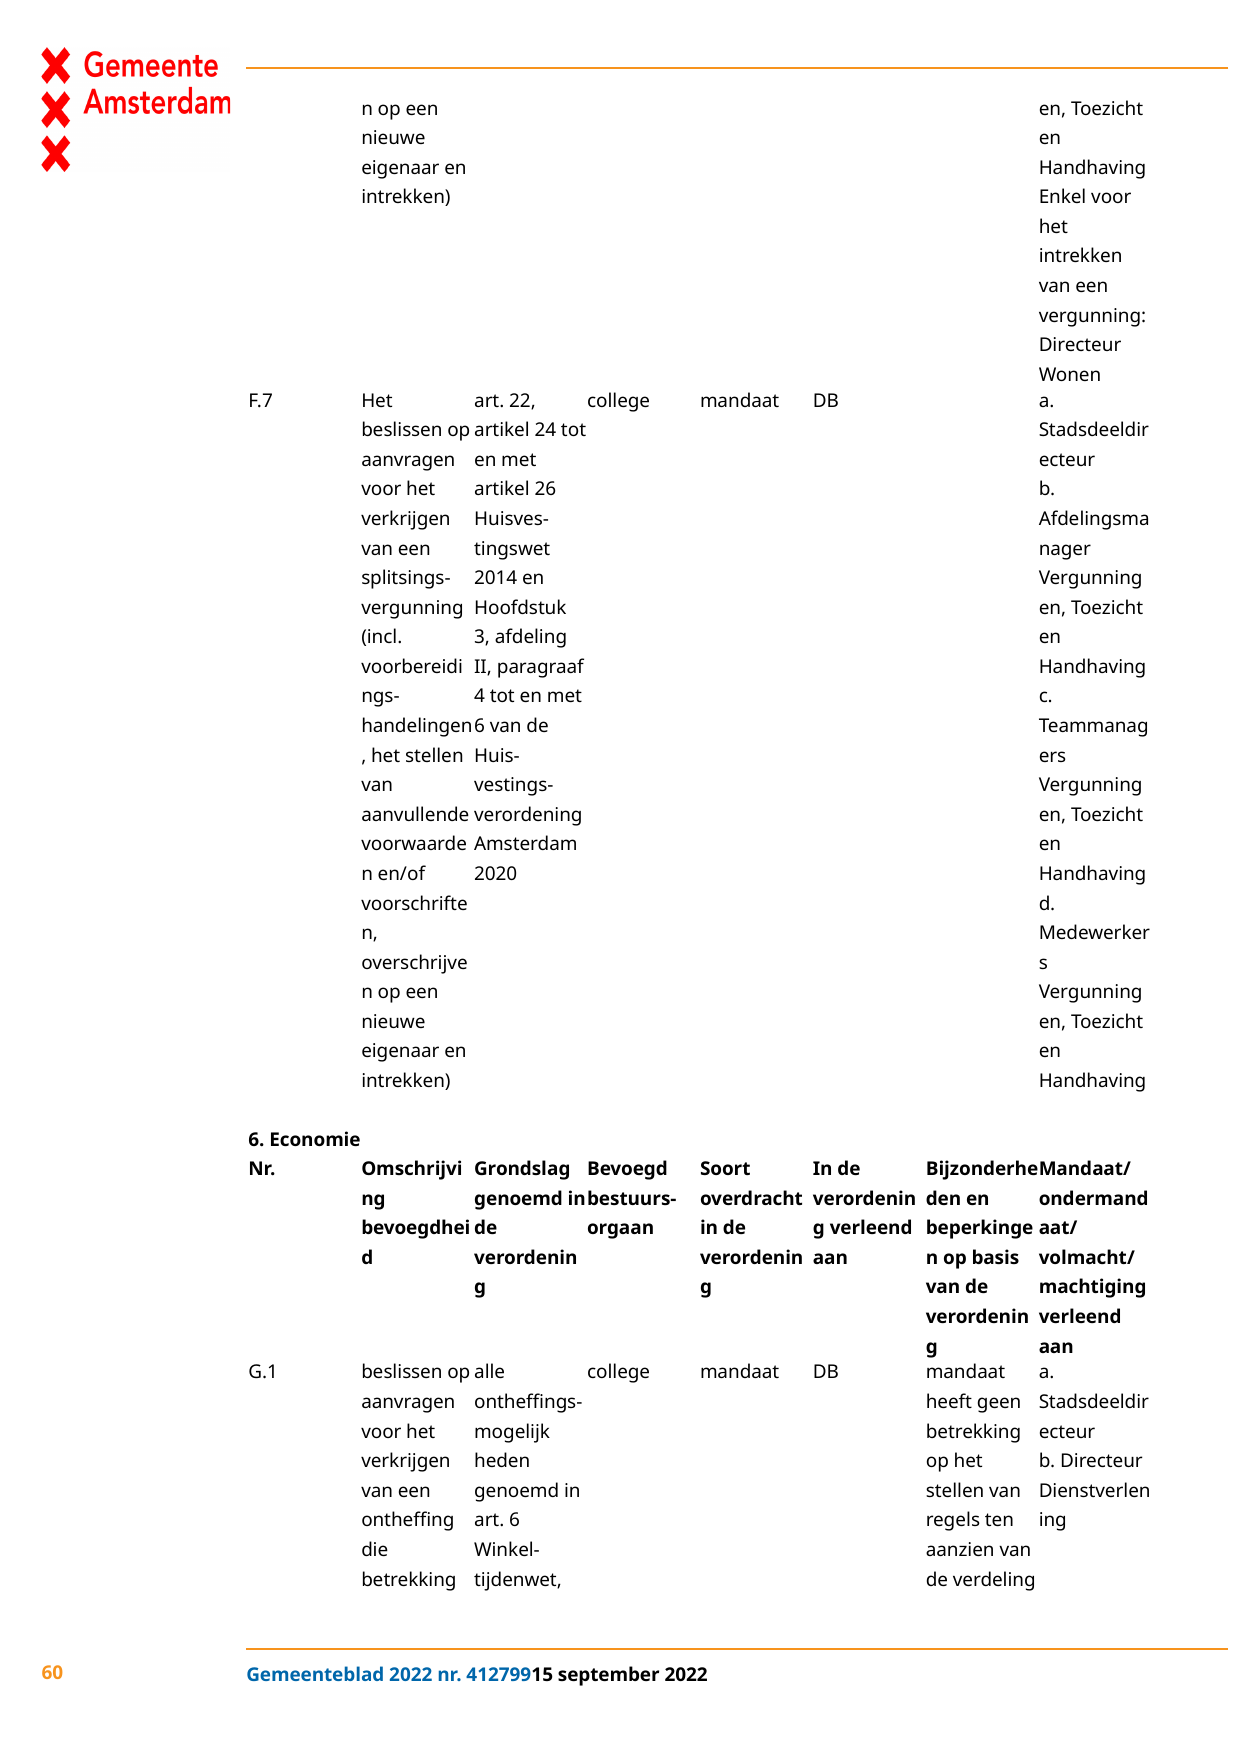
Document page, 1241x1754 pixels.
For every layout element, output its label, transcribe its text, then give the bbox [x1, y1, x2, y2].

table_header Mandaat/ondermandaat/ volmacht/machtiging verleend aan [1039, 1155, 1152, 1359]
table_cell art. 22, artikel 24 tot en met artikel 26 Huisves-tingswet 2014 en Hoofdstuk 3, afdeling II, paragraaf 4 tot en met 6 van de Huis-vestings-verordening Amsterdam 2020 [474, 387, 587, 1093]
table_cell G.1 [248, 1359, 361, 1591]
table_cell [248, 95, 361, 387]
text 6. Economie [248, 1126, 1152, 1151]
table_cell mandaat [700, 1359, 813, 1591]
table_header In de verordening verleend aan [813, 1155, 926, 1359]
table_cell [587, 95, 700, 387]
table_cell college [587, 1359, 700, 1591]
table_cell college [587, 387, 700, 1093]
table_cell [474, 95, 587, 387]
table_cell en, Toezicht en Handhaving Enkel voor het intrekken van een vergunning: Directeur Wonen [1039, 95, 1152, 387]
table_header Bijzonderheden en beperkingen op basis van de verordening [926, 1155, 1038, 1359]
table_cell a. Stadsdeeldirecteur b. Afdelingsmanager Vergunningen, Toezicht en Handhaving c. Teammanagers Vergunningen, Toezicht en Handhaving d. Medewerkers Vergunningen, Toezicht en Handhaving [1039, 387, 1152, 1093]
table_cell mandaat heeft geen betrekking op het stellen van regels ten aanzien van de verdeling [926, 1359, 1038, 1591]
table_cell [700, 95, 813, 387]
table_header Omschrijving bevoegdheid [361, 1155, 474, 1359]
table_cell [813, 95, 926, 387]
table_header Grondslag genoemd in de verordening [474, 1155, 587, 1359]
table_header Bevoegd bestuurs-orgaan [587, 1155, 700, 1359]
table_cell DB [813, 387, 926, 1093]
table_cell F.7 [248, 387, 361, 1093]
picture [41, 47, 231, 172]
table_cell [926, 95, 1038, 387]
table_header Nr. [248, 1155, 361, 1359]
table_header Soort overdracht in de verordening [700, 1155, 813, 1359]
table_cell a. Stadsdeeldirecteur b. Directeur Dienstverlening [1039, 1359, 1152, 1591]
table_cell alle ontheffings-mogelijk heden genoemd in art. 6 Winkel-tijdenwet, [474, 1359, 587, 1591]
table_cell beslissen op aanvragen voor het verkrijgen van een ontheffing die betrekking [361, 1359, 474, 1591]
table_cell [926, 387, 1038, 1093]
table_cell DB [813, 1359, 926, 1591]
table_cell Het beslissen op aanvragen voor het verkrijgen van een splitsings-vergunning (incl. voorbereidings-handelingen, het stellen van aanvullende voorwaarden en/of voorschriften, overschrijven op een nieuwe eigenaar en intrekken) [361, 387, 474, 1093]
table_cell mandaat [700, 387, 813, 1093]
table_cell n op een nieuwe eigenaar en intrekken) [361, 95, 474, 387]
